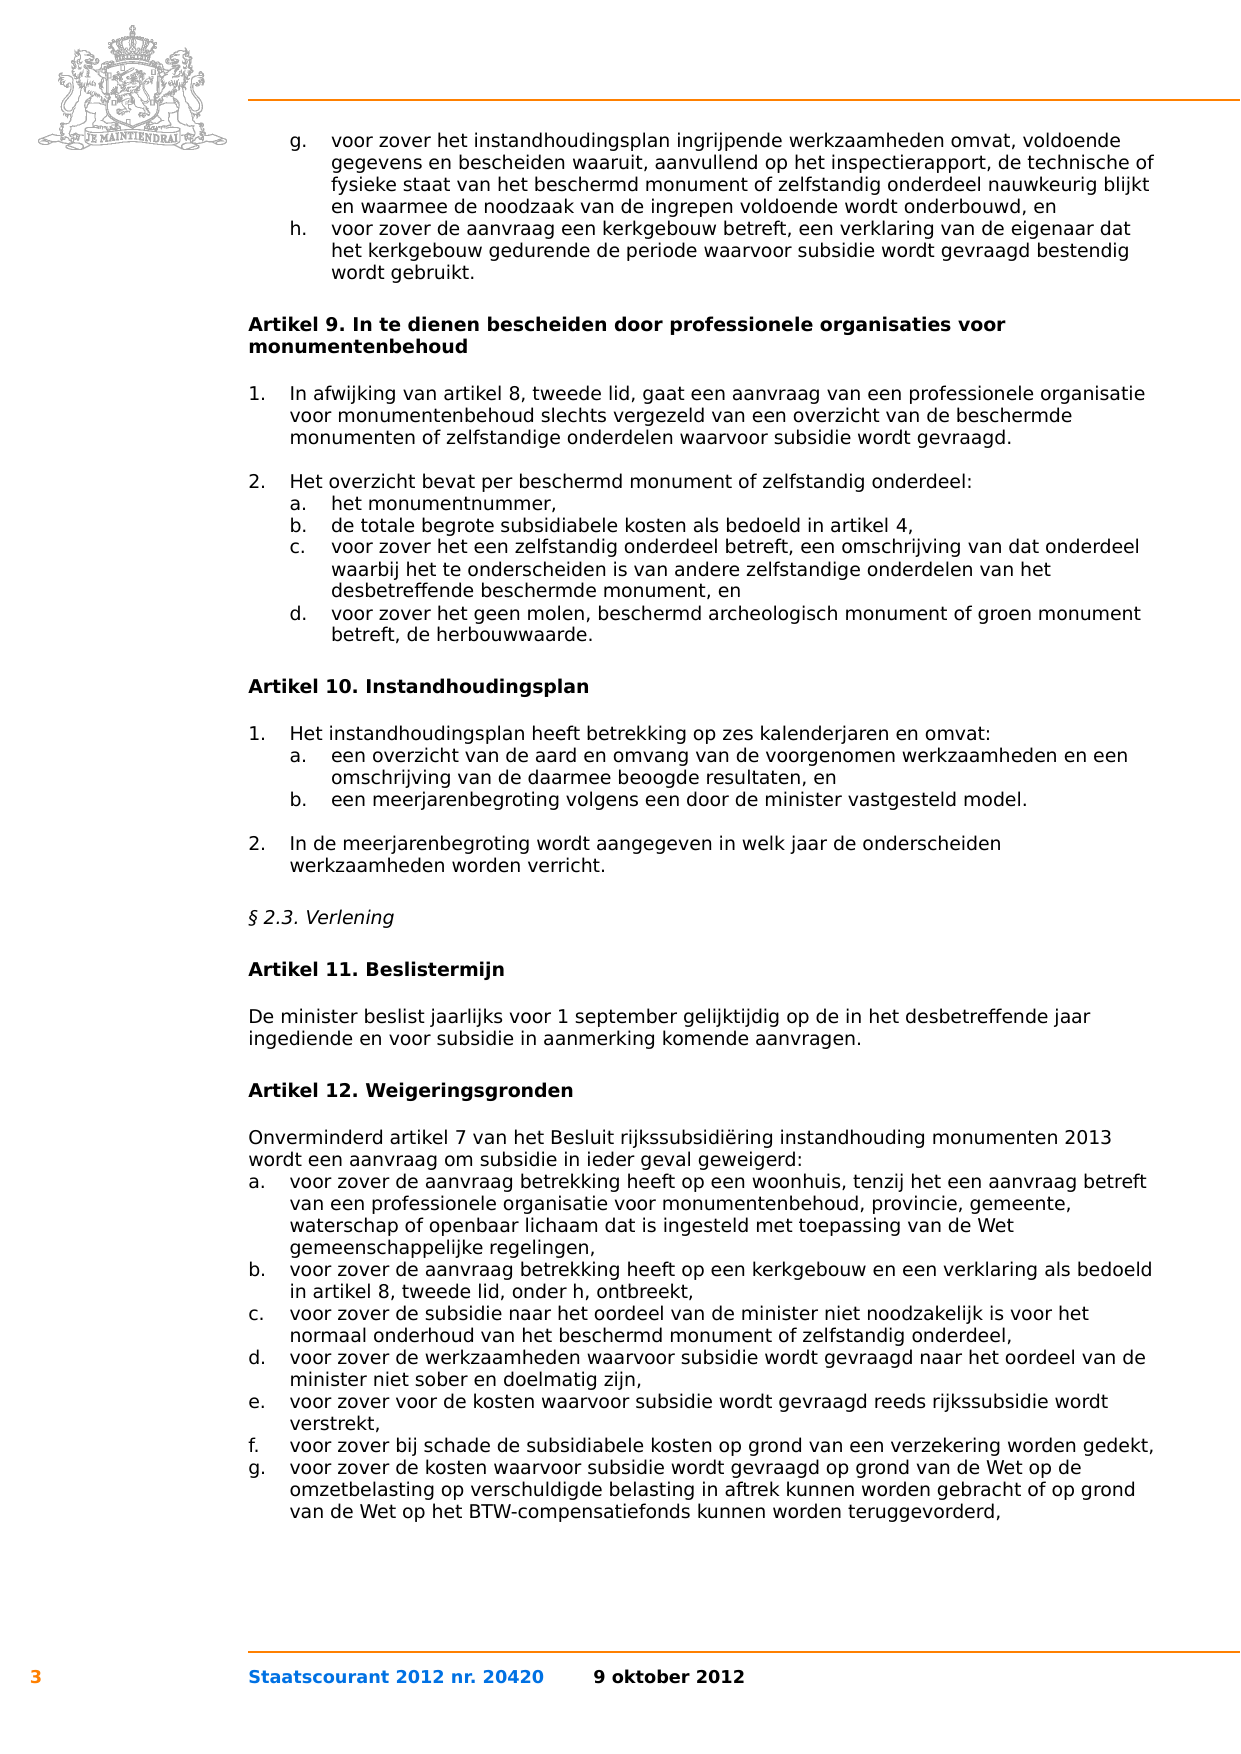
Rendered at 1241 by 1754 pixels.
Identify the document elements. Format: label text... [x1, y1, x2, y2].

text Onverminderd artikel 7 van het Besluit rijkssubsidiëring instandhouding monumenten 2013 wordt een aanvraag om subsidie in ieder geval geweigerd: [248, 1127, 1163, 1171]
text 2. Het overzicht bevat per beschermd monument of zelfstandig onderdeel: [248, 471, 1163, 492]
text 1. In afwijking van artikel 8, tweede lid, gaat een aanvraag van een professionele organisatie voor monumentenbehoud slechts vergezeld van een overzicht van de beschermde monumenten of zelfstandige onderdelen waarvoor subsidie wordt gevraagd. [248, 383, 1163, 449]
text 2. In de meerjarenbegroting wordt aangegeven in welk jaar de onderscheiden werkzaamheden worden verricht. [248, 833, 1163, 877]
text b. voor zover de aanvraag betrekking heeft op een kerkgebouw en een verklaring als bedoeld in artikel 8, tweede lid, onder h, ontbreekt, [248, 1259, 1163, 1303]
text c. voor zover het een zelfstandig onderdeel betreft, een omschrijving van dat onderdeel waarbij het te onderscheiden is van andere zelfstandige onderdelen van het desbetreffende beschermde monument, en [289, 536, 1163, 602]
text b. een meerjarenbegroting volgens een door de minister vastgesteld model. [289, 789, 1163, 811]
text h. voor zover de aanvraag een kerkgebouw betreft, een verklaring van de eigenaar dat het kerkgebouw gedurende de periode waarvoor subsidie wordt gevraagd bestendig wordt gebruikt. [289, 218, 1163, 284]
text 1. Het instandhoudingsplan heeft betrekking op zes kalenderjaren en omvat: [248, 723, 1163, 745]
subtitle Artikel 10. Instandhoudingsplan [248, 676, 1163, 698]
text a. het monumentnummer, [289, 492, 1163, 514]
picture [38, 25, 227, 150]
text e. voor zover voor de kosten waarvoor subsidie wordt gevraagd reeds rijkssubsidie wordt verstrekt, [248, 1391, 1163, 1435]
text a. een overzicht van de aard en omvang van de voorgenomen werkzaamheden en een omschrijving van de daarmee beoogde resultaten, en [289, 745, 1163, 789]
text d. voor zover het geen molen, beschermd archeologisch monument of groen monument betreft, de herbouwwaarde. [289, 602, 1163, 646]
subtitle Artikel 12. Weigeringsgronden [248, 1080, 1163, 1102]
text b. de totale begrote subsidiabele kosten als bedoeld in artikel 4, [289, 514, 1163, 536]
text c. voor zover de subsidie naar het oordeel van de minister niet noodzakelijk is voor het normaal onderhoud van het beschermd monument of zelfstandig onderdeel, [248, 1303, 1163, 1347]
text a. voor zover de aanvraag betrekking heeft op een woonhuis, tenzij het een aanvraag betreft van een professionele organisatie voor monumentenbehoud, provincie, gemeente, waterschap of openbaar lichaam dat is ingesteld met toepassing van de Wet gemeenschappelijke regelingen, [248, 1171, 1163, 1259]
subtitle Artikel 11. Beslistermijn [248, 959, 1163, 981]
text g. voor zover de kosten waarvoor subsidie wordt gevraagd op grond van de Wet op de omzetbelasting op verschuldigde belasting in aftrek kunnen worden gebracht of op grond van de Wet op het BTW-compensatiefonds kunnen worden teruggevorderd, [248, 1457, 1163, 1523]
text f. voor zover bij schade de subsidiabele kosten op grond van een verzekering worden gedekt, [248, 1435, 1163, 1457]
subtitle § 2.3. Verlening [248, 907, 1163, 929]
text g. voor zover het instandhoudingsplan ingrijpende werkzaamheden omvat, voldoende gegevens en bescheiden waaruit, aanvullend op het inspectierapport, de technische of fysieke staat van het beschermd monument of zelfstandig onderdeel nauwkeurig blijkt en waarmee de noodzaak van de ingrepen voldoende wordt onderbouwd, en [289, 130, 1163, 218]
subtitle Artikel 9. In te dienen bescheiden door professionele organisaties voor monumentenbehoud [248, 314, 1163, 358]
text d. voor zover de werkzaamheden waarvoor subsidie wordt gevraagd naar het oordeel van de minister niet sober en doelmatig zijn, [248, 1347, 1163, 1391]
text De minister beslist jaarlijks voor 1 september gelijktijdig op de in het desbetreffende jaar ingediende en voor subsidie in aanmerking komende aanvragen. [248, 1006, 1163, 1050]
